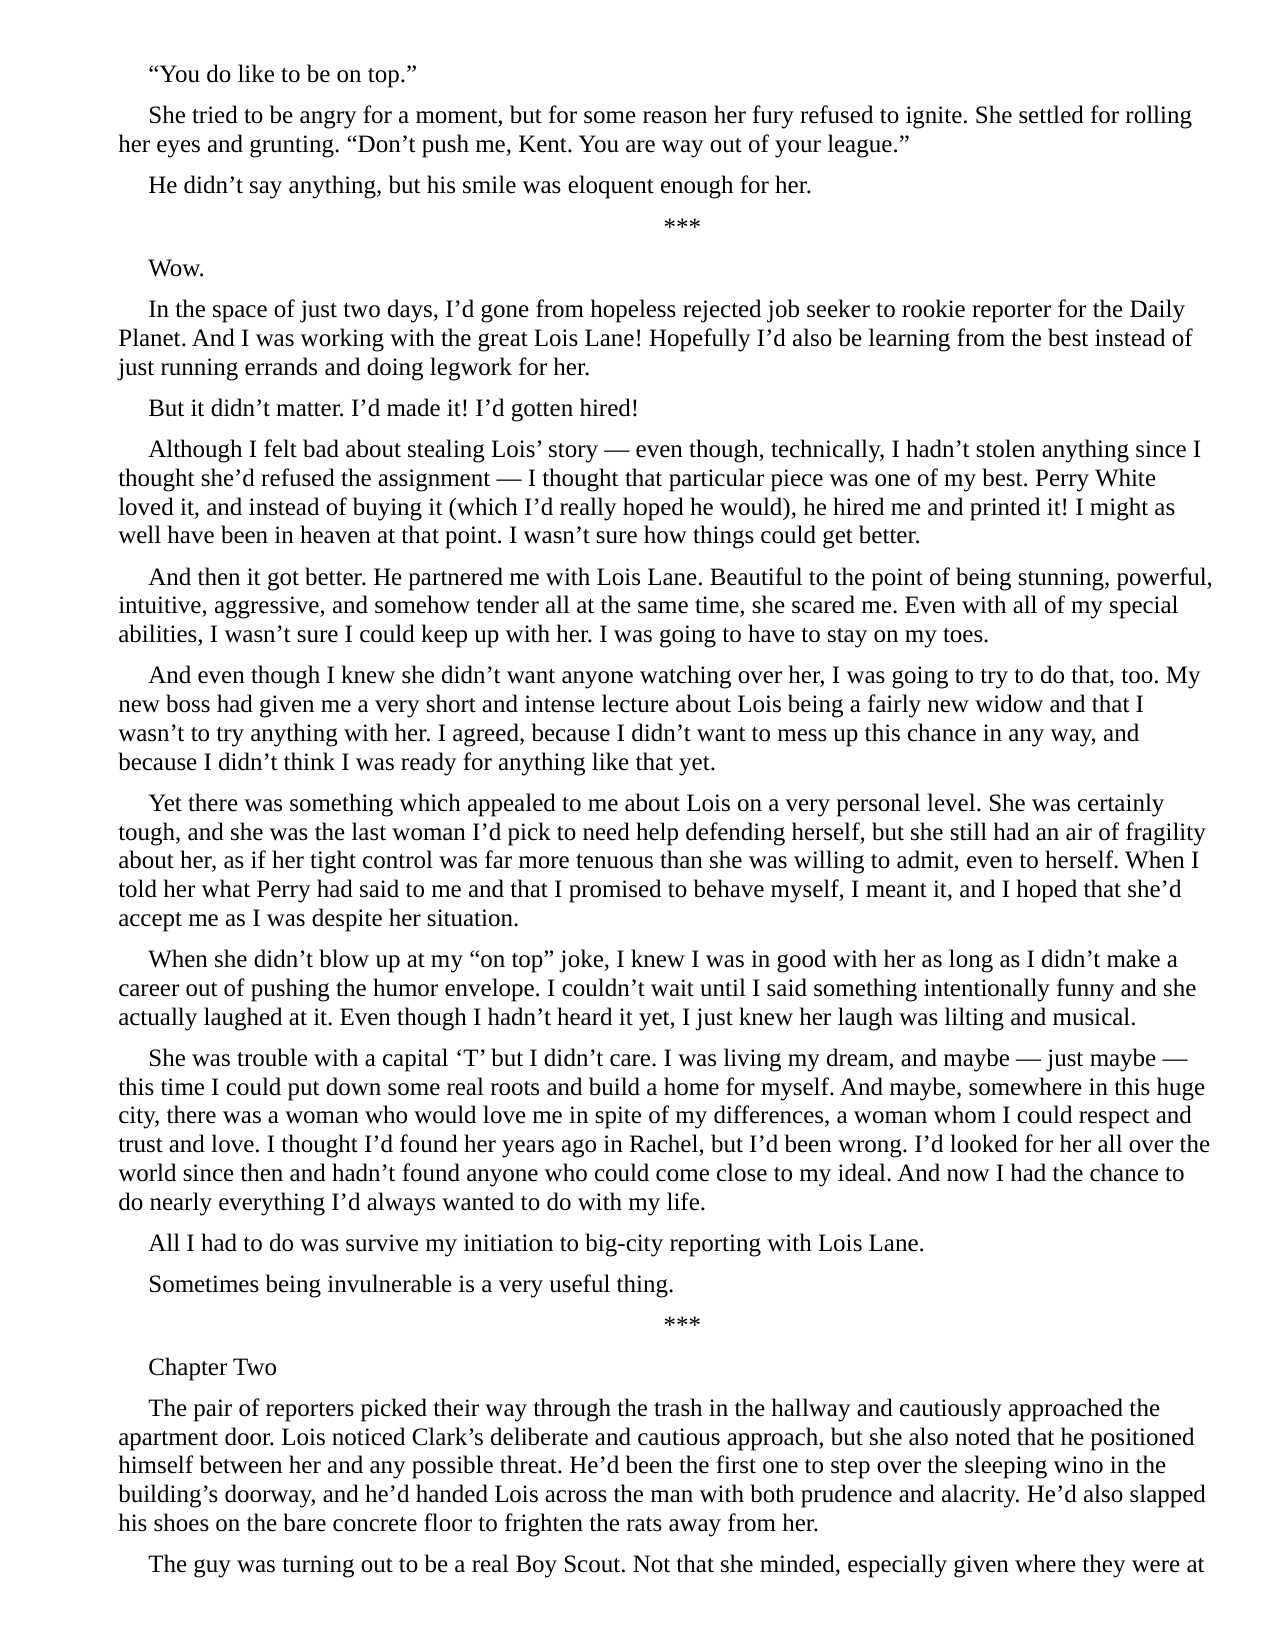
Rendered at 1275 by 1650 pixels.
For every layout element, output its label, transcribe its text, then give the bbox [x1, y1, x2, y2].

text All I had to do was survive my initiation to big-city reporting with Lois Lane. [118, 1228, 1216, 1257]
text Sometimes being invulnerable is a very useful thing. [118, 1269, 1216, 1298]
text She was trouble with a capital ‘T’ but I didn’t care. I was living my dream, and maybe — just maybe — this time I could put down some real roots and build a home for myself. And maybe, somewhere in this huge city, there was a woman who would love me in spite of my differences, a woman whom I could respect and trust and love. I thought I’d found her years ago in Rachel, but I’d been wrong. I’d looked for her all over the world since then and hadn’t found anyone who could come close to my ideal. And now I had the chance to do nearly everything I’d always wanted to do with my life. [118, 1043, 1216, 1215]
text When she didn’t blow up at my “on top” joke, I knew I was in good with her as long as I didn’t make a career out of pushing the humor envelope. I couldn’t wait until I said something intentionally funny and she actually laughed at it. Even though I hadn’t heard it yet, I just knew her laugh was lilting and musical. [118, 944, 1216, 1030]
text She tried to be angry for a moment, but for some reason her fury refused to ignite. She settled for rolling her eyes and grunting. “Don’t push me, Kent. You are way out of your league.” [118, 100, 1216, 158]
text In the space of just two days, I’d gone from hopeless rejected job seeker to rookie reporter for the Daily Planet. And I was working with the great Lois Lane! Hopefully I’d also be learning from the best instead of just running errands and doing legwork for her. [118, 294, 1216, 380]
text *** [118, 212, 1216, 240]
text The guy was turning out to be a real Boy Scout. Not that she minded, especially given where they were at [118, 1549, 1216, 1578]
text The pair of reporters picked their way through the trash in the hallway and cautiously approached the apartment door. Lois noticed Clark’s deliberate and cautious approach, but she also noted that he positioned himself between her and any possible threat. He’d been the first one to step over the sleeping wino in the building’s doorway, and he’d handed Lois across the man with both prudence and alacrity. He’d also slapped his shoes on the bare concrete floor to frighten the rats away from her. [118, 1393, 1216, 1537]
text Wow. [118, 253, 1216, 282]
text And then it got better. He partnered me with Lois Lane. Beautiful to the point of being stunning, powerful, intuitive, aggressive, and somehow tender all at the same time, she scared me. Even with all of my special abilities, I wasn’t sure I could keep up with her. I was going to have to stay on my toes. [118, 562, 1216, 648]
text Yet there was something which appealed to me about Lois on a very personal level. She was certainly tough, and she was the last woman I’d pick to need help defending herself, but she still had an air of fragility about her, as if her tight control was far more tenuous than she was willing to admit, even to herself. When I told her what Perry had said to me and that I promised to behave myself, I meant it, and I hoped that she’d accept me as I was despite her situation. [118, 788, 1216, 932]
text *** [118, 1310, 1216, 1339]
text And even though I knew she didn’t want anyone watching over her, I was going to try to do that, too. My new boss had given me a very short and intense lecture about Lois being a fairly new widow and that I wasn’t to try anything with her. I agreed, because I didn’t want to mess up this chance in any way, and because I didn’t think I was ready for anything like that yet. [118, 660, 1216, 775]
text “You do like to be on top.” [118, 59, 1216, 88]
text Although I felt bad about stealing Lois’ story — even though, technically, I hadn’t stolen anything since I thought she’d refused the assignment — I thought that particular piece was one of my best. Perry White loved it, and instead of buying it (which I’d really hoped he would), he hired me and printed it! I might as well have been in heaven at that point. I wasn’t sure how things could get better. [118, 434, 1216, 549]
text But it didn’t matter. I’d made it! I’d gotten hired! [118, 393, 1216, 422]
text Chapter Two [118, 1352, 1216, 1380]
text He didn’t say anything, but his smile was eloquent enough for her. [118, 170, 1216, 199]
